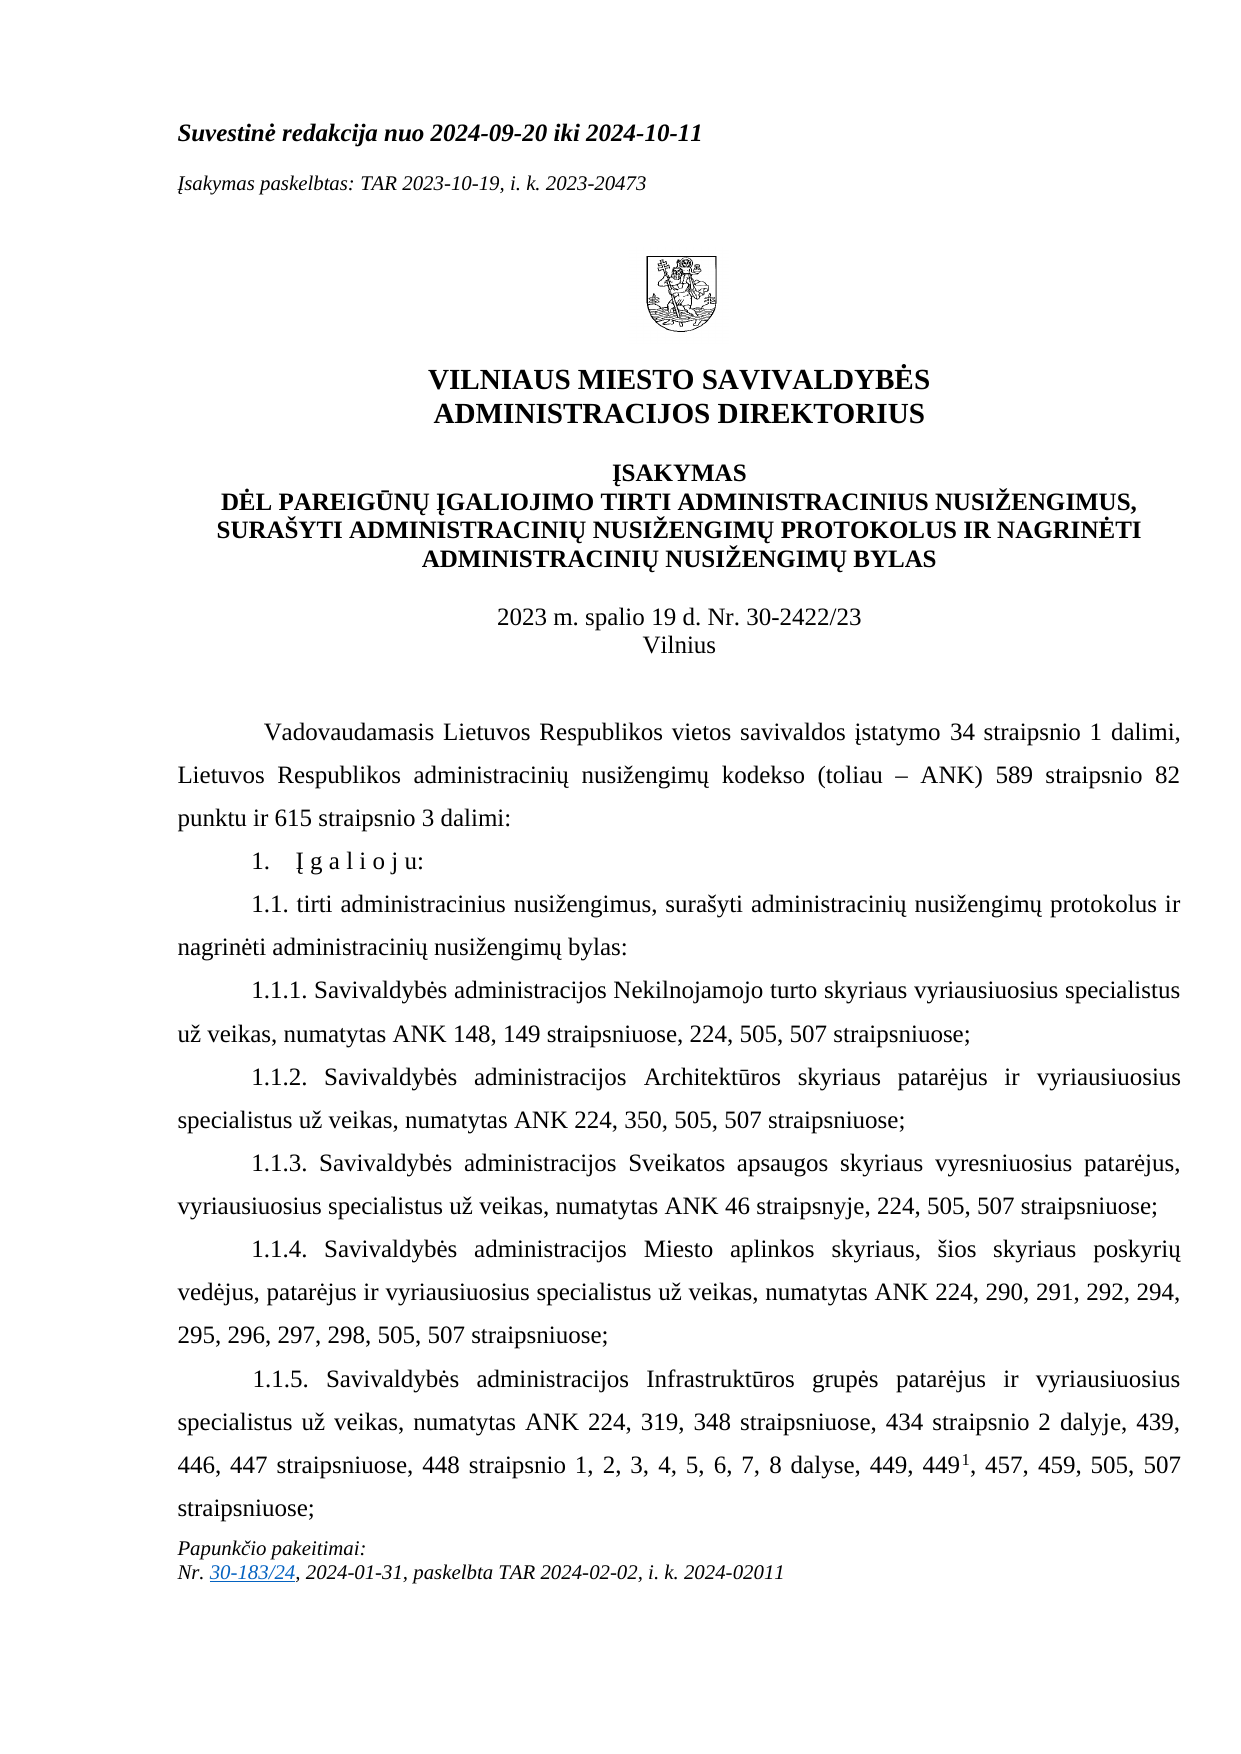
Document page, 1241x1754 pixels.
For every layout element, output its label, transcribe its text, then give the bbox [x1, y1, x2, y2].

text 2023 m. spalio 19 d. Nr. 30-2422/23 [177, 602, 1181, 631]
text Papunkčio pakeitimai: [177, 1536, 1181, 1560]
text 1.1. tirti administracinius nusižengimus, surašyti administracinių nusižengimų protokolus ir nagrinėti administracinių nusižengimų bylas: [177, 889, 1181, 961]
text ADMINISTRACIJOS DIREKTORIUS [177, 396, 1181, 429]
text VILNIAUS MIESTO SAVIVALDYBĖS [177, 362, 1181, 396]
text 1.1.5. Savivaldybės administracijos Infrastruktūros grupės patarėjus ir vyriausiuosius specialistus už veikas, numatytas ANK 224, 319, 348 straipsniuose, 434 straipsnio 2 dalyje, 439, 446, 447 straipsniuose, 448 straipsnio 1, 2, 3, 4, 5, 6, 7, 8 dalyse, 449, 4491, 457, 459, 505, 507 straipsniuose; [177, 1364, 1181, 1522]
text 1.1.3. Savivaldybės administracijos Sveikatos apsaugos skyriaus vyresniuosius patarėjus, vyriausiuosius specialistus už veikas, numatytas ANK 46 straipsnyje, 224, 505, 507 straipsniuose; [177, 1148, 1181, 1220]
text 1.1.1. Savivaldybės administracijos Nekilnojamojo turto skyriaus vyriausiuosius specialistus už veikas, numatytas ANK 148, 149 straipsniuose, 224, 505, 507 straipsniuose; [177, 976, 1181, 1047]
text 1.1.2. Savivaldybės administracijos Architektūros skyriaus patarėjus ir vyriausiuosius specialistus už veikas, numatytas ANK 224, 350, 505, 507 straipsniuose; [177, 1062, 1181, 1134]
text Vilnius [177, 631, 1181, 659]
text Vadovaudamasis Lietuvos Respublikos vietos savivaldos įstatymo 34 straipsnio 1 dalimi, Lietuvos Respublikos administracinių nusižengimų kodekso (toliau – ANK) 589 straipsnio 82 punktu ir 615 straipsnio 3 dalimi: [177, 717, 1181, 832]
text ĮSAKYMAS [177, 458, 1181, 487]
text Nr. 30-183/24, 2024-01-31, paskelbta TAR 2024-02-02, i. k. 2024-02011 [177, 1560, 1181, 1584]
text Suvestinė redakcija nuo 2024-09-20 iki 2024-10-11 [177, 118, 1181, 147]
text 1.1.4. Savivaldybės administracijos Miesto aplinkos skyriaus, šios skyriaus poskyrių vedėjus, patarėjus ir vyriausiuosius specialistus už veikas, numatytas ANK 224, 290, 291, 292, 294, 295, 296, 297, 298, 505, 507 straipsniuose; [177, 1234, 1181, 1349]
text DĖL PAREIGŪNŲ ĮGALIOJIMO TIRTI ADMINISTRACINIUS NUSIŽENGIMUS, SURAŠYTI ADMINISTRACINIŲ NUSIŽENGIMŲ PROTOKOLUS IR NAGRINĖTI ADMINISTRACINIŲ NUSIŽENGIMŲ BYLAS [177, 487, 1181, 573]
text Įsakymas paskelbtas: TAR 2023-10-19, i. k. 2023-20473 [177, 171, 1181, 195]
text 1. Į g a l i o j u: [177, 846, 1181, 875]
